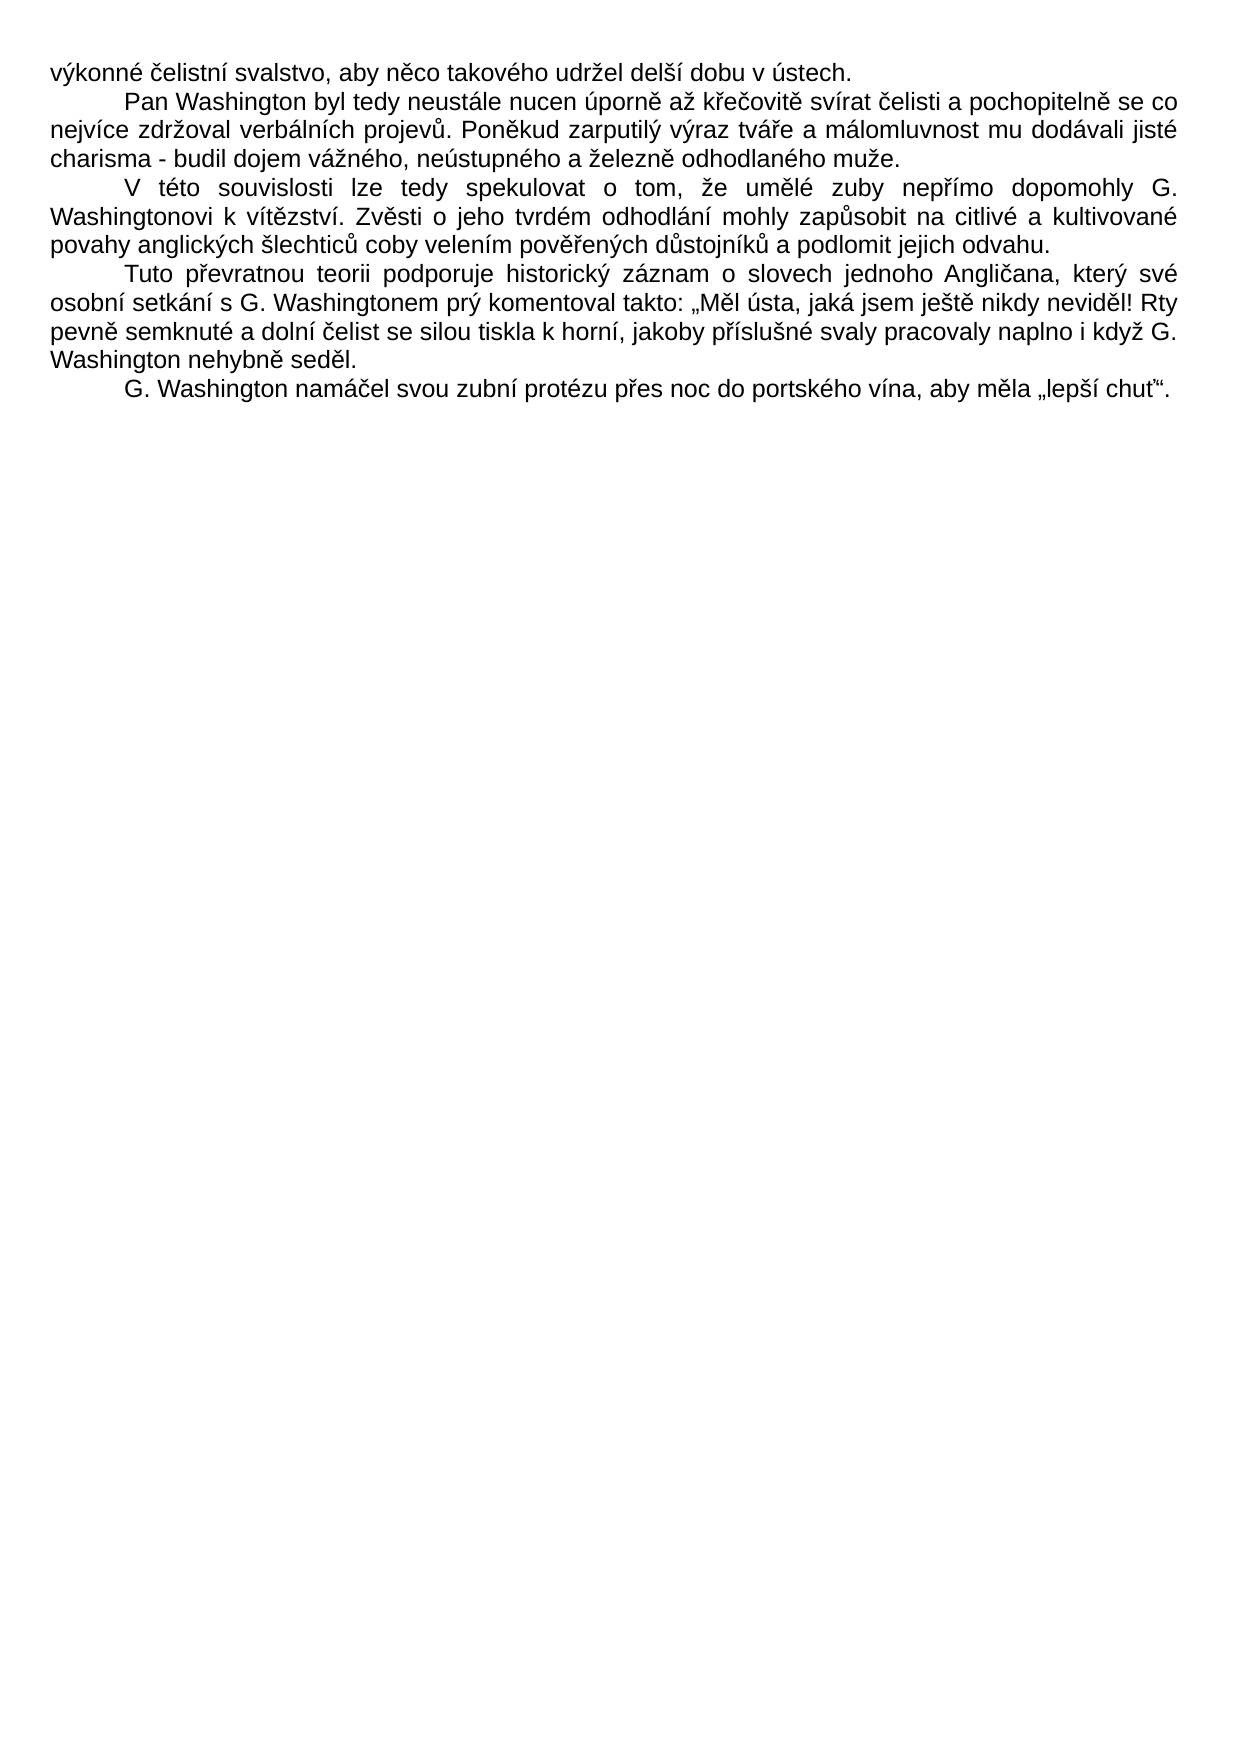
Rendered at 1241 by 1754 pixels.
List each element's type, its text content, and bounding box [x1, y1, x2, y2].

text výkonné čelistní svalstvo, aby něco takového udržel delší dobu v ústech. Pan Washington byl tedy neustále nucen úporně až křečovitě svírat čelisti a pochopitelně se co nejvíce zdržoval verbálních projevů. Poněkud zarputilý výraz tváře a málomluvnost mu dodávali jisté charisma - budil dojem vážného, neústupného a železně odhodlaného muže. V této souvislosti lze tedy spekulovat o tom, že umělé zuby nepřímo dopomohly G. Washingtonovi k vítězství. Zvěsti o jeho tvrdém odhodlání mohly zapůsobit na citlivé a kultivované povahy anglických šlechticů coby velením pověřených důstojníků a podlomit jejich odvahu. Tuto převratnou teorii podporuje historický záznam o slovech jednoho Angličana, který své osobní setkání s G. Washingtonem prý komentoval takto: „Měl ústa, jaká jsem ještě nikdy neviděl! Rty pevně semknuté a dolní čelist se silou tiskla k horní, jakoby příslušné svaly pracovaly naplno i když G. Washington nehybně seděl. G. Washington namáčel svou zubní protézu přes noc do portského vína, aby měla „lepší chuť“. [50, 58, 1180, 462]
